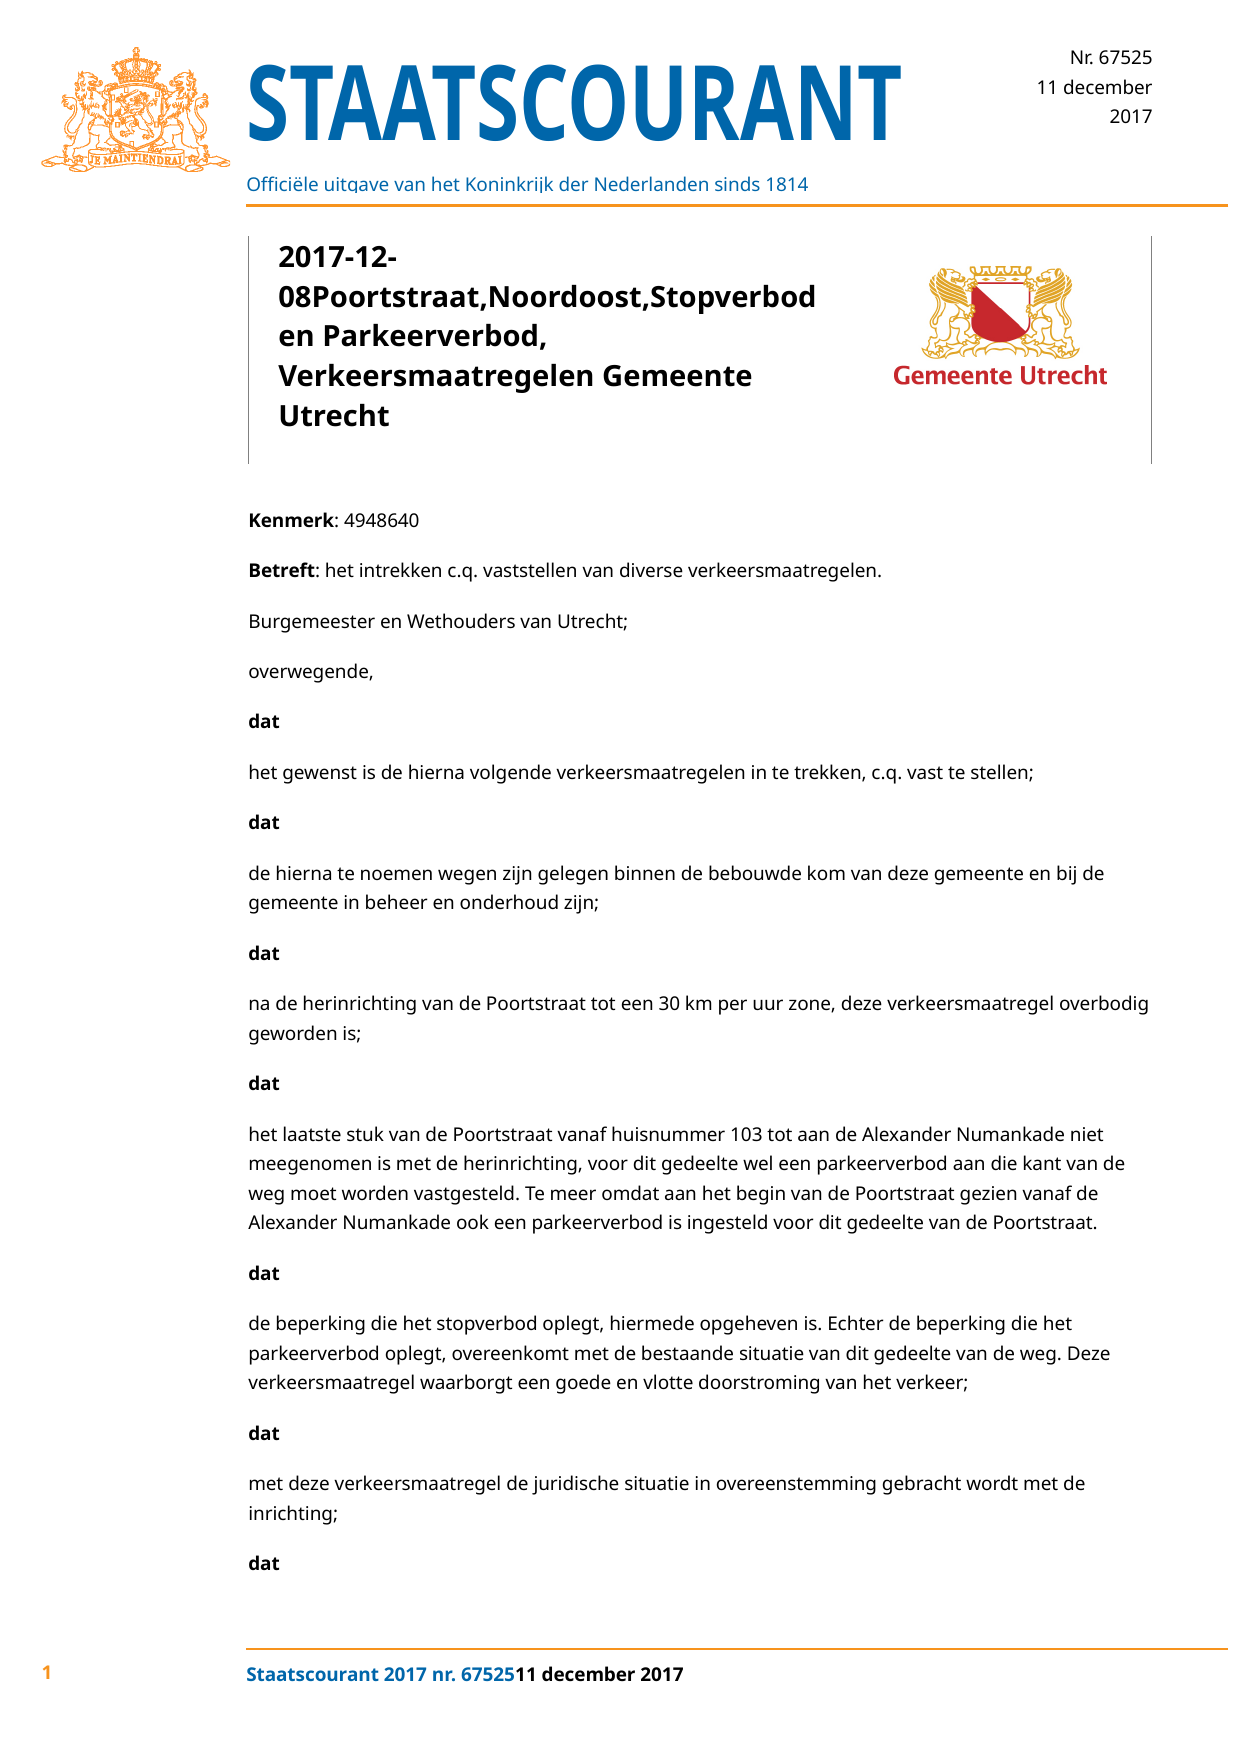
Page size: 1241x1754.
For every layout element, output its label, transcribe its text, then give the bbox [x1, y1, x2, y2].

text dat [248, 940, 1152, 966]
text na de herinrichting van de Poortstraat tot een 30 km per uur zone, deze verkeersmaatregel overbodig geworden is; [248, 990, 1152, 1046]
table_header 2017-12-08Poortstraat,Noordoost,Stopverbod en Parkeerverbod, Verkeersmaatregelen Gemeente Utrecht [249, 236, 850, 464]
picture [41, 47, 231, 172]
text Burgemeester en Wethouders van Utrecht; [248, 608, 1152, 633]
text overwegende, [248, 658, 1152, 684]
text dat [248, 1070, 1152, 1096]
text dat [248, 1260, 1152, 1286]
text het gewenst is de hierna volgende verkeersmaatregelen in te trekken, c.q. vast te stellen; [248, 759, 1152, 785]
text dat [248, 1420, 1152, 1446]
text Betreft: het intrekken c.q. vaststellen van diverse verkeersmaatregelen. [248, 557, 1152, 583]
picture [882, 236, 1119, 414]
text dat [248, 709, 1152, 734]
text de beperking die het stopverbod oplegt, hiermede opgeheven is. Echter de beperking die het parkeerverbod oplegt, overeenkomt met de bestaande situatie van dit gedeelte van de weg. Deze verkeersmaatregel waarborgt een goede en vlotte doorstroming van het verkeer; [248, 1310, 1152, 1395]
table_header [1119, 236, 1151, 413]
text met deze verkeersmaatregel de juridische situatie in overeenstemming gebracht wordt met de inrichting; [248, 1470, 1152, 1526]
text dat [248, 1550, 1152, 1576]
text het laatste stuk van de Poortstraat vanaf huisnummer 103 tot aan de Alexander Numankade niet meegenomen is met de herinrichting, voor dit gedeelte wel een parkeerverbod aan die kant van de weg moet worden vastgesteld. Te meer omdat aan het begin van de Poortstraat gezien vanaf de Alexander Numankade ook een parkeerverbod is ingesteld voor dit gedeelte van de Poortstraat. [248, 1121, 1152, 1235]
table_header [850, 236, 882, 413]
text dat [248, 809, 1152, 835]
text Kenmerk: 4948640 [248, 507, 1152, 533]
table_header [850, 414, 1151, 464]
text de hierna te noemen wegen zijn gelegen binnen de bebouwde kom van deze gemeente en bij de gemeente in beheer en onderhoud zijn; [248, 860, 1152, 915]
